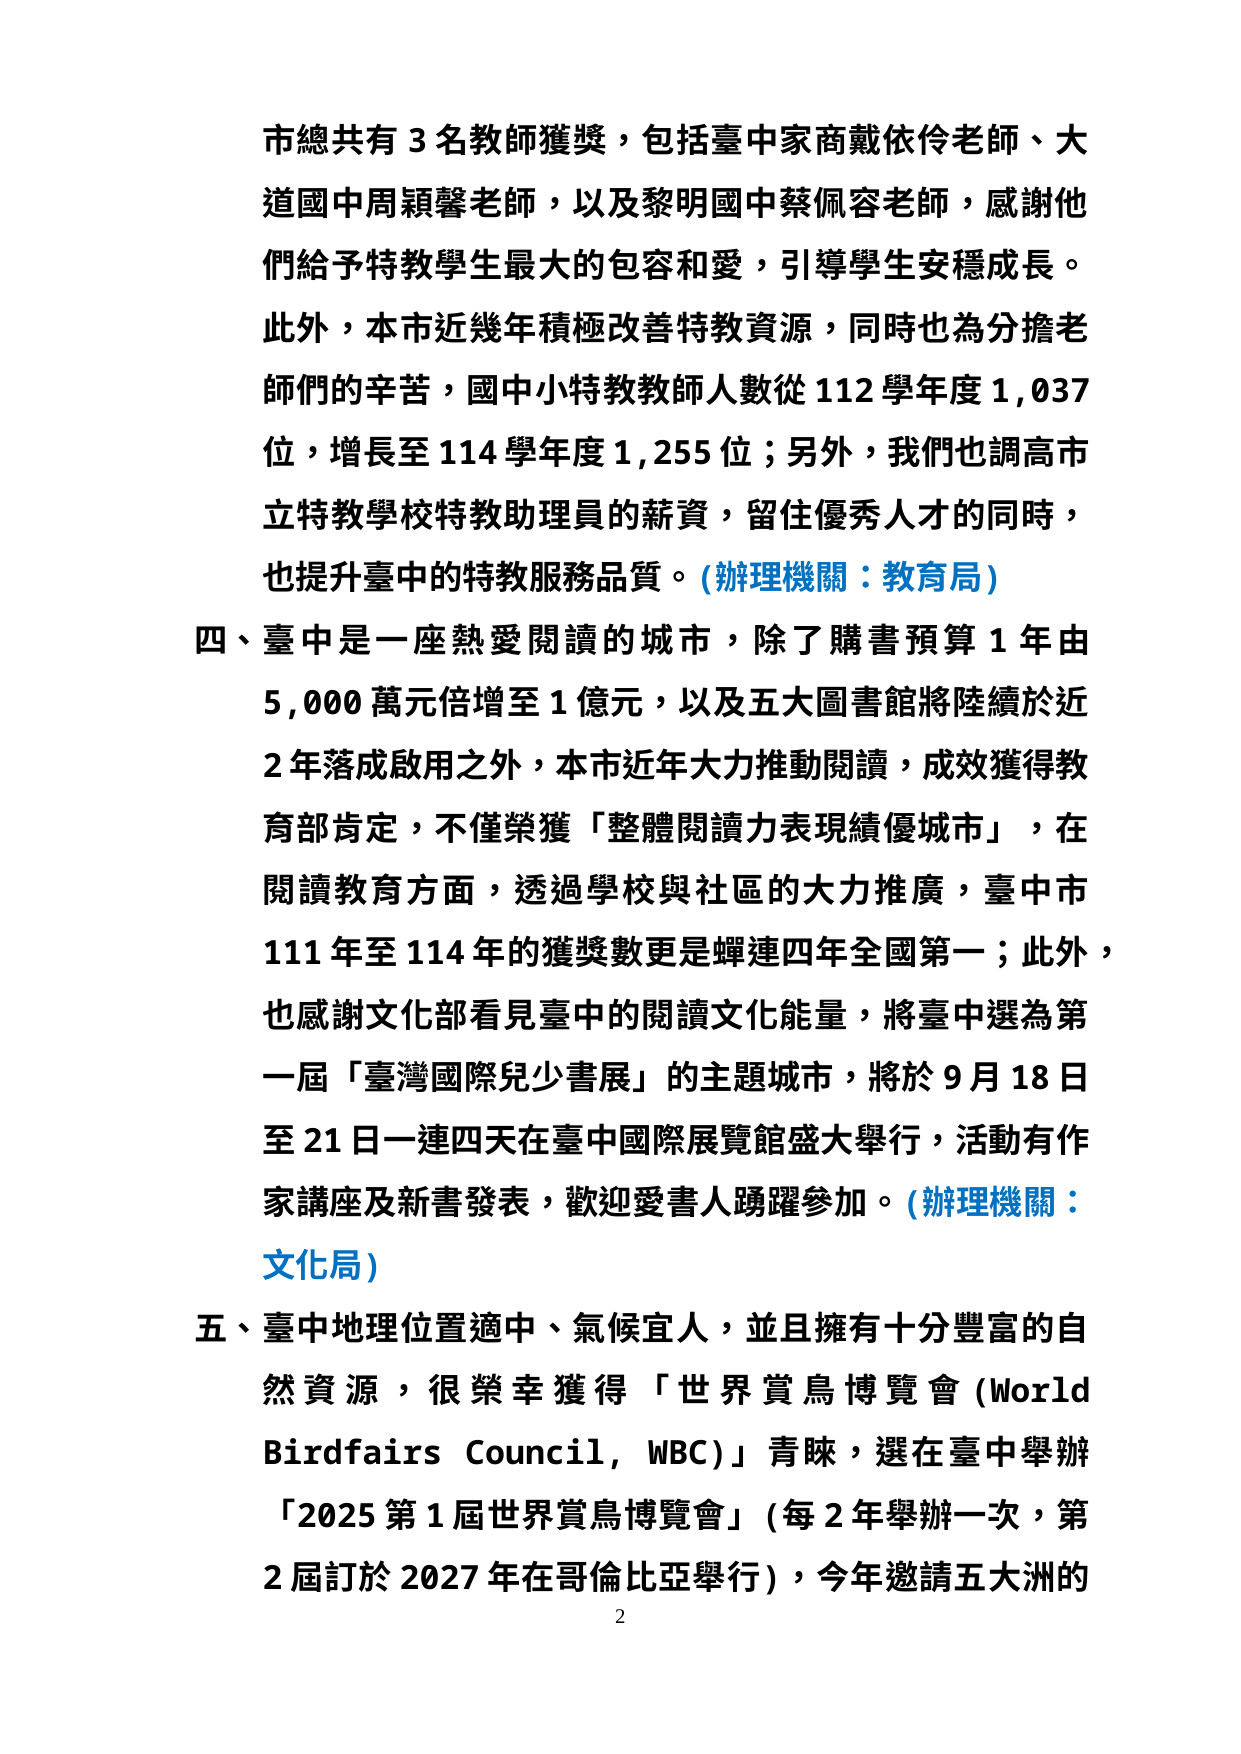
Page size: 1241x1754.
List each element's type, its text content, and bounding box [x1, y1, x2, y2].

list 市總共有3名教師獲獎，包括臺中家商戴依伶老師、大道國中周穎馨老師，以及黎明國中蔡佩容老師，感謝他們給予特教學生最大的包容和愛，引導學生安穩成長。此外，本市近幾年積極改善特教資源，同時也為分擔老師們的辛苦，國中小特教教師人數從112學年度1,037位，增長至114學年度1,255位；另外，我們也調高市立特教學校特教助理員的薪資，留住優秀人才的同時，也提升臺中的特教服務品質。(辦理機關：教育局) [194, 96, 1090, 596]
list 臺中是一座熱愛閱讀的城市，除了購書預算1年由5,000萬元倍增至1億元，以及五大圖書館將陸續於近2年落成啟用之外，本市近年大力推動閱讀，成效獲得教育部肯定，不僅榮獲「整體閱讀力表現績優城市」，在閱讀教育方面，透過學校與社區的大力推廣，臺中市111年至114年的獲獎數更是蟬連四年全國第一；此外，也感謝文化部看見臺中的閱讀文化能量，將臺中選為第一屆「臺灣國際兒少書展」的主題城市，將於9月18日至21日一連四天在臺中國際展覽館盛大舉行，活動有作家講座及新書發表，歡迎愛書人踴躍參加。(辦理機關：文化局) [194, 596, 1090, 1284]
list 臺中地理位置適中、氣候宜人，並且擁有十分豐富的自然資源，很榮幸獲得「世界賞鳥博覽會(World Birdfairs Council, WBC)」青睞，選在臺中舉辦「2025第1屆世界賞鳥博覽會」(每2年舉辦一次，第2屆訂於2027年在哥倫比亞舉行)，今年邀請五大洲的 [194, 1284, 1090, 1596]
